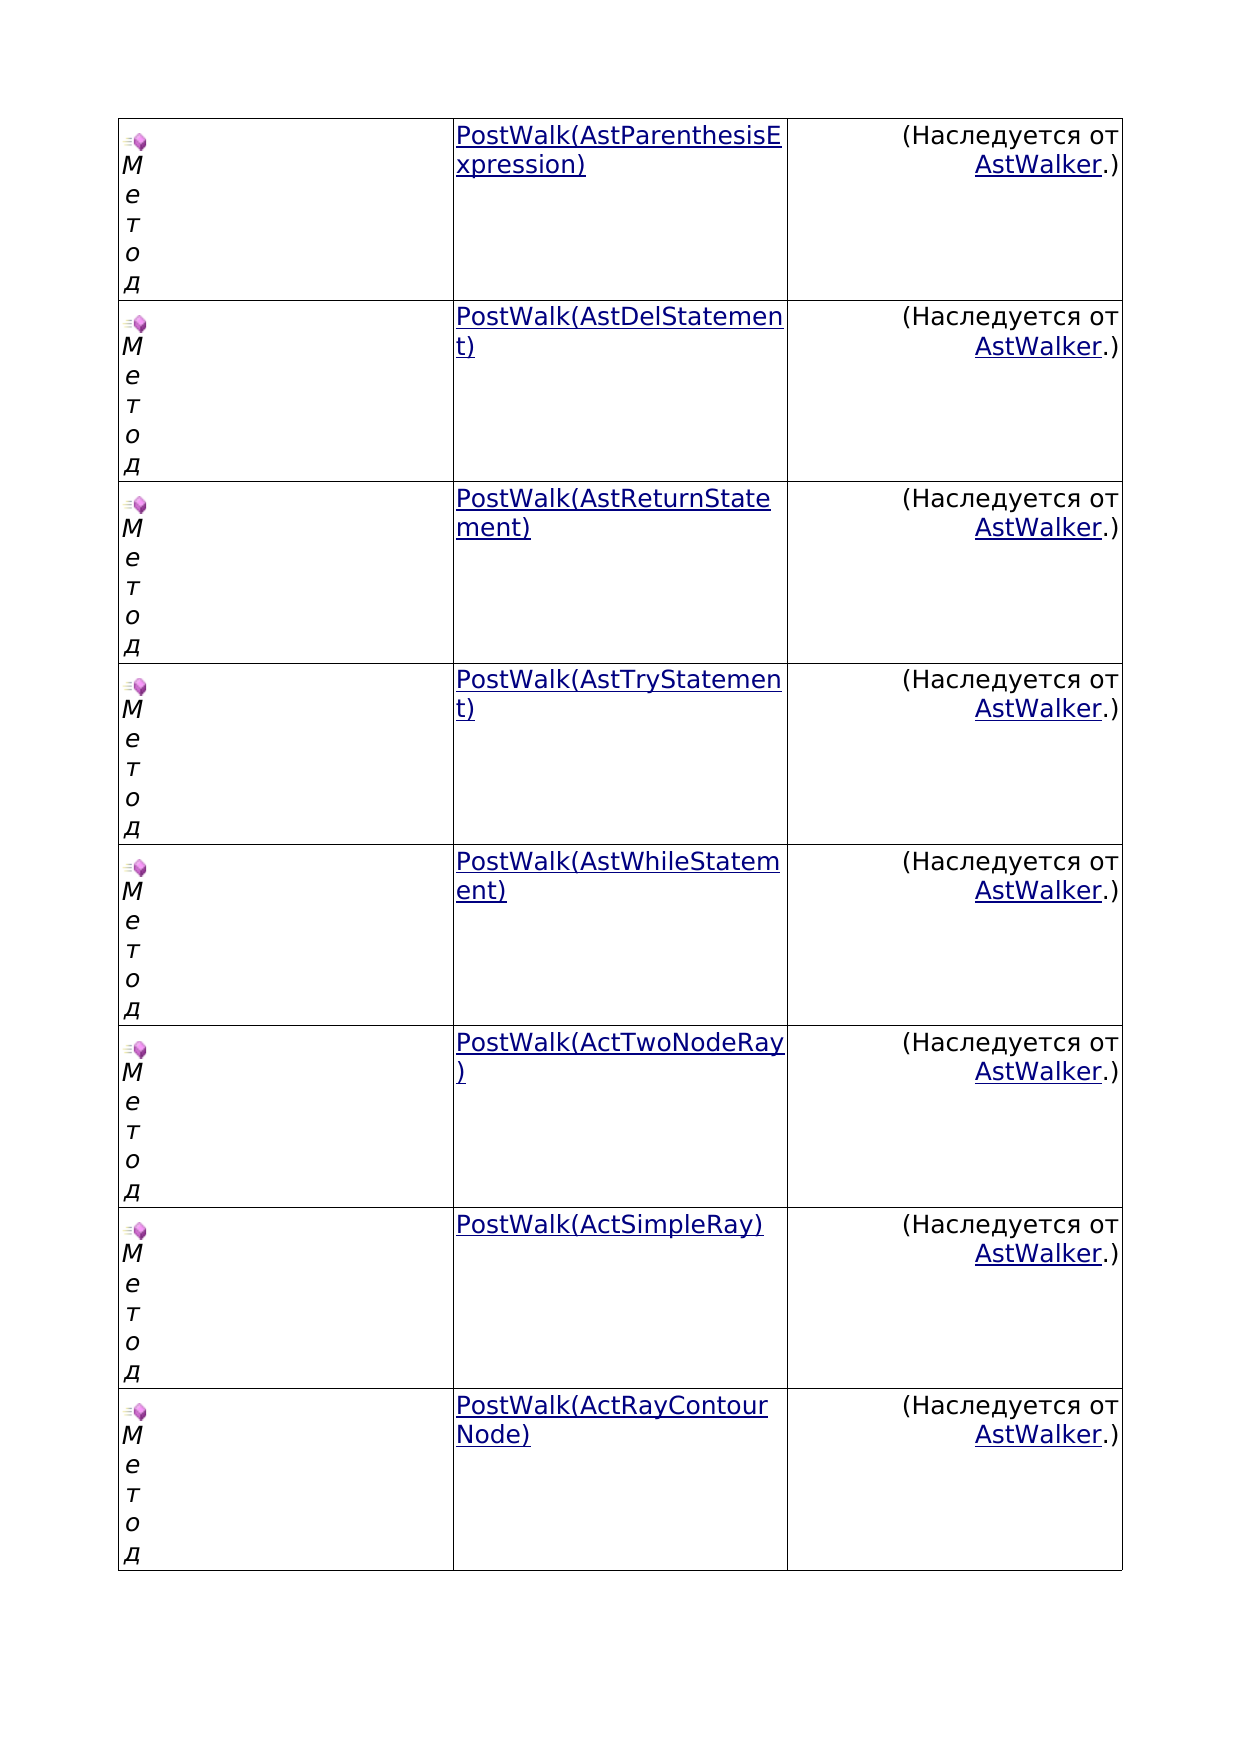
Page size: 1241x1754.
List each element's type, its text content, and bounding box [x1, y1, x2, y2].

table_cell [119, 301, 453, 481]
table_cell [119, 1026, 453, 1207]
table_cell (Наследуется от AstWalker.) [788, 119, 1122, 299]
table_cell PostWalk(AstWhileStatement) [454, 845, 787, 1025]
picture [121, 1041, 147, 1059]
table_cell [119, 1208, 453, 1388]
picture [121, 678, 147, 696]
table_cell (Наследуется от AstWalker.) [788, 1026, 1122, 1207]
table_cell PostWalk(ActTwoNodeRay) [454, 1026, 787, 1207]
table_cell PostWalk(AstDelStatement) [454, 301, 787, 481]
table_cell (Наследуется от AstWalker.) [788, 664, 1122, 844]
table_cell PostWalk(AstReturnStatement) [454, 482, 787, 662]
table_cell (Наследуется от AstWalker.) [788, 845, 1122, 1025]
picture [121, 1222, 147, 1240]
table_cell (Наследуется от AstWalker.) [788, 482, 1122, 662]
table_cell [119, 482, 453, 662]
table_cell (Наследуется от AstWalker.) [788, 1208, 1122, 1388]
table_cell PostWalk(ActRayContourNode) [454, 1389, 787, 1570]
table_cell [119, 845, 453, 1025]
table_cell (Наследуется от AstWalker.) [788, 301, 1122, 481]
picture [121, 859, 147, 877]
picture [121, 315, 147, 333]
table_cell [119, 119, 453, 299]
table_cell PostWalk(AstParenthesisExpression) [454, 119, 787, 299]
picture [121, 496, 147, 514]
table_cell [119, 664, 453, 844]
table_cell [119, 1389, 453, 1570]
picture [121, 1403, 147, 1421]
table_cell PostWalk(AstTryStatement) [454, 664, 787, 844]
picture [121, 133, 147, 151]
table_cell PostWalk(ActSimpleRay) [454, 1208, 787, 1388]
table_cell (Наследуется от AstWalker.) [788, 1389, 1122, 1570]
